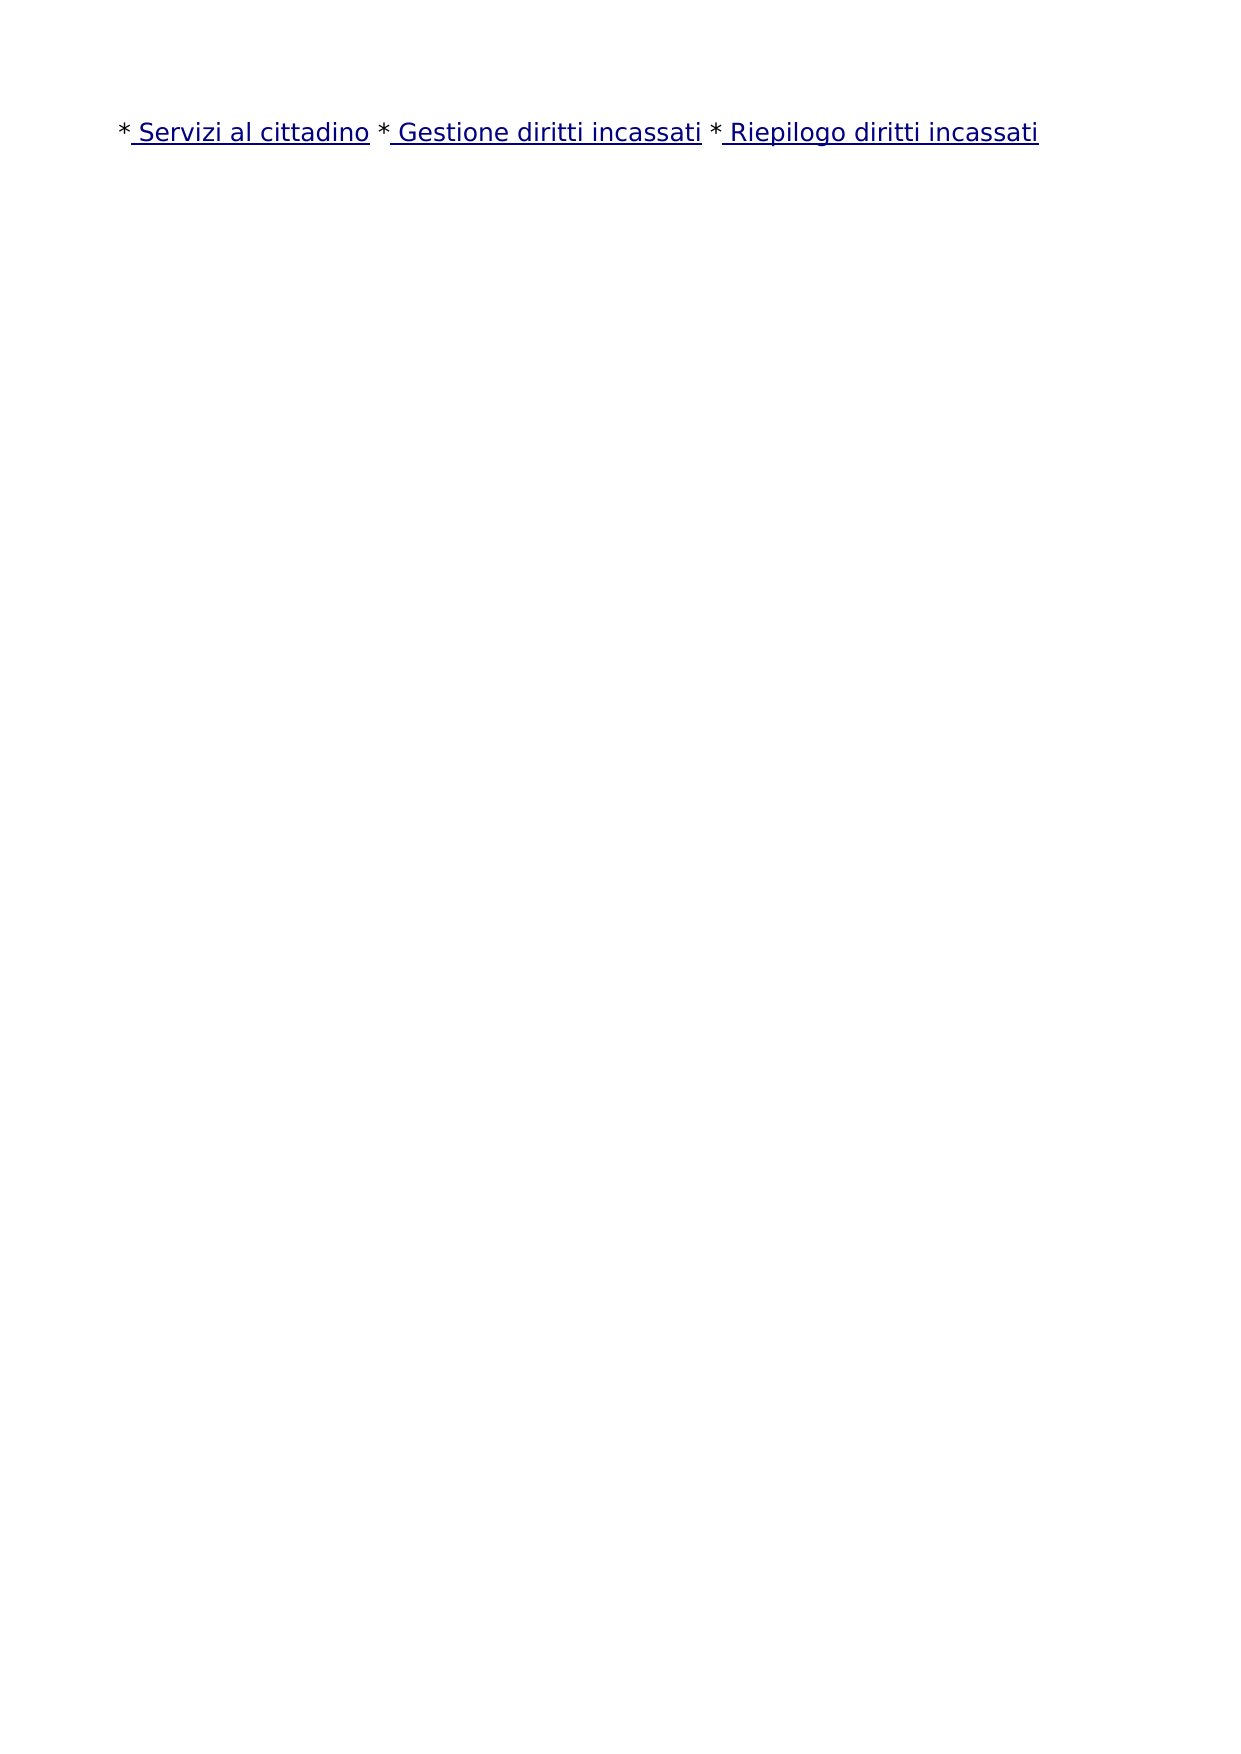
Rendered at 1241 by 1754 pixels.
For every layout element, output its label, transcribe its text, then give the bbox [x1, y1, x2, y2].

text * Servizi al cittadino * Gestione diritti incassati * Riepilogo diritti incassati [118, 118, 1122, 147]
